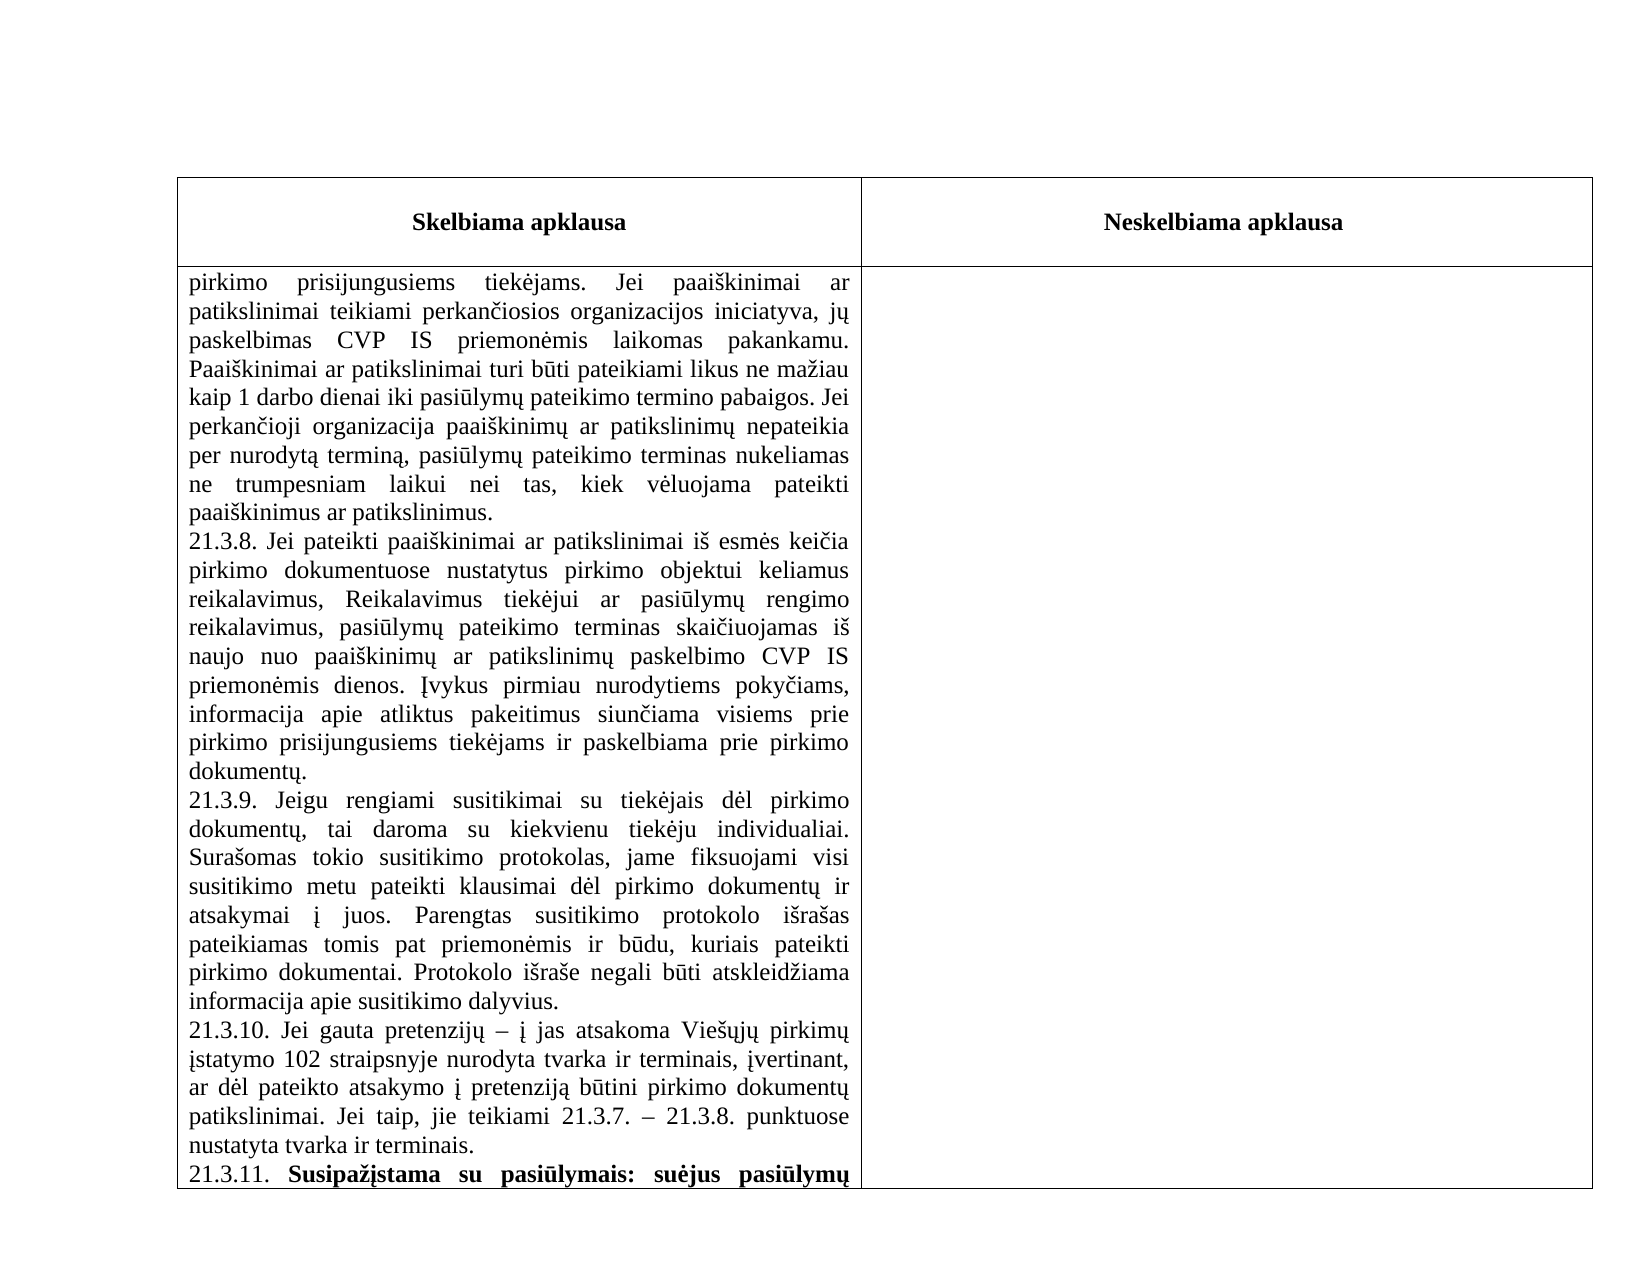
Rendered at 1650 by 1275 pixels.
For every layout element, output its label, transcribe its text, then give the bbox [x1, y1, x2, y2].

table_header Skelbiama apklausa [178, 178, 861, 266]
table_header Neskelbiama apklausa [862, 178, 1592, 266]
table_cell pirkimo prisijungusiems tiekėjams. Jei paaiškinimai ar patikslinimai teikiami perkančiosios organizacijos iniciatyva, jų paskelbimas CVP IS priemonėmis laikomas pakankamu. Paaiškinimai ar patikslinimai turi būti pateikiami likus ne mažiau kaip 1 darbo dienai iki pasiūlymų pateikimo termino pabaigos. Jei perkančioji organizacija paaiškinimų ar patikslinimų nepateikia per nurodytą terminą, pasiūlymų pateikimo terminas nukeliamas ne trumpesniam laikui nei tas, kiek vėluojama pateikti paaiškinimus ar patikslinimus. 21.3.8. Jei pateikti paaiškinimai ar patikslinimai iš esmės keičia pirkimo dokumentuose nustatytus pirkimo objektui keliamus reikalavimus, Reikalavimus tiekėjui ar pasiūlymų rengimo reikalavimus, pasiūlymų pateikimo terminas skaičiuojamas iš naujo nuo paaiškinimų ar patikslinimų paskelbimo CVP IS priemonėmis dienos. Įvykus pirmiau nurodytiems pokyčiams, informacija apie atliktus pakeitimus siunčiama visiems prie pirkimo prisijungusiems tiekėjams ir paskelbiama prie pirkimo dokumentų. 21.3.9. Jeigu rengiami susitikimai su tiekėjais dėl pirkimo dokumentų, tai daroma su kiekvienu tiekėju individualiai. Surašomas tokio susitikimo protokolas, jame fiksuojami visi susitikimo metu pateikti klausimai dėl pirkimo dokumentų ir atsakymai į juos. Parengtas susitikimo protokolo išrašas pateikiamas tomis pat priemonėmis ir būdu, kuriais pateikti pirkimo dokumentai. Protokolo išraše negali būti atskleidžiama informacija apie susitikimo dalyvius. 21.3.10. Jei gauta pretenzijų – į jas atsakoma Viešųjų pirkimų įstatymo 102 straipsnyje nurodyta tvarka ir terminais, įvertinant, ar dėl pateikto atsakymo į pretenziją būtini pirkimo dokumentų patikslinimai. Jei taip, jie teikiami 21.3.7. – 21.3.8. punktuose nustatyta tvarka ir terminais. 21.3.11. Susipažįstama su pasiūlymais: suėjus pasiūlymų [178, 267, 861, 1187]
table_cell [862, 267, 1592, 1187]
